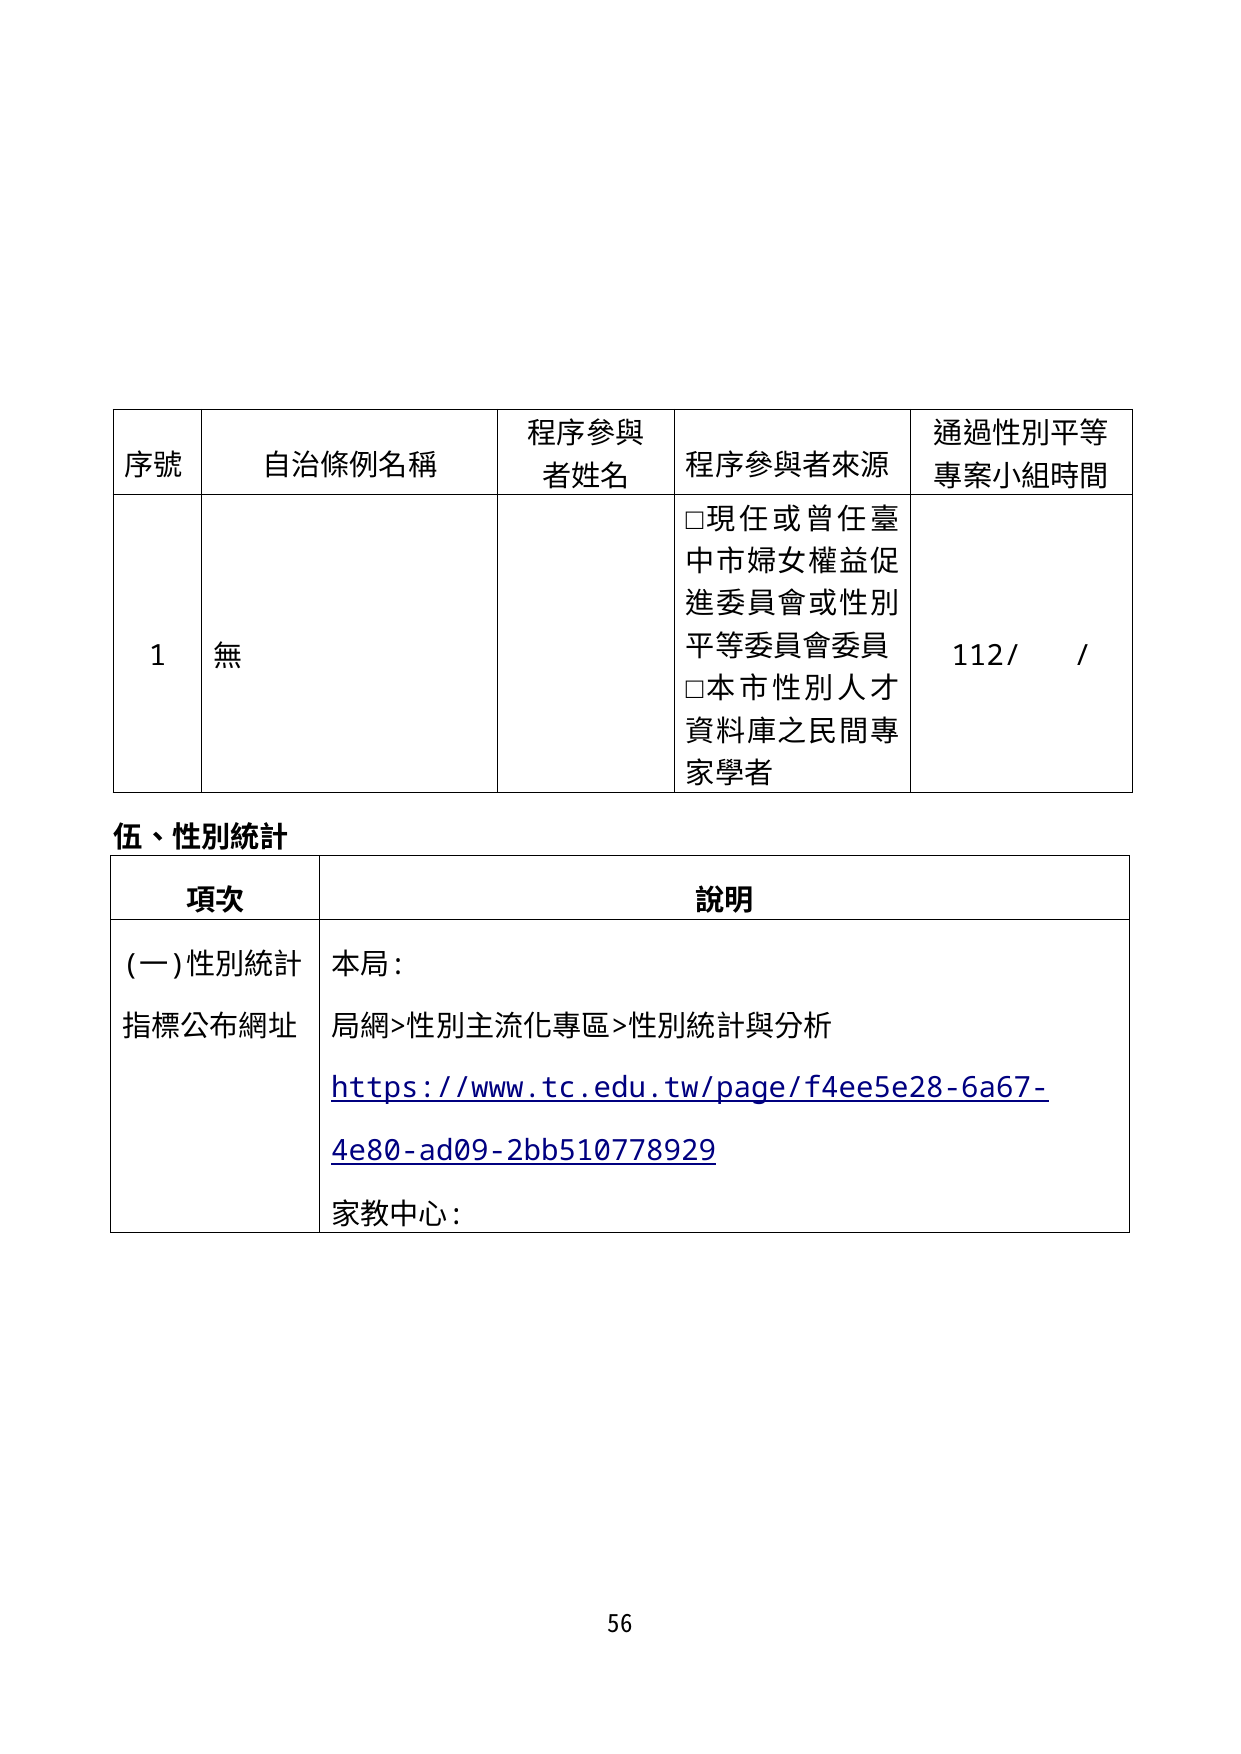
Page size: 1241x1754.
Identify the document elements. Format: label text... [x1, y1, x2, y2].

table_header 自治條例名稱 [202, 410, 497, 494]
table_cell 1 [114, 495, 201, 792]
table_cell □現任或曾任臺中市婦女權益促進委員會或性別平等委員會委員 □本市性別人才資料庫之民間專家學者 [675, 495, 910, 792]
table_header 序號 [114, 410, 201, 494]
table_cell 本局: 局網>性別主流化專區>性別統計與分析 https://www.tc.edu.tw/page/f4ee5e28-6a67-4e80-ad09-2bb510778929 家教中心: [320, 920, 1129, 1232]
table_header 程序參與者來源 [675, 410, 910, 494]
table_header 項次 [111, 856, 319, 919]
table_header 通過性別平等專案小組時間 [911, 410, 1132, 494]
table_cell [498, 495, 674, 792]
table_cell 112/ / [911, 495, 1132, 792]
table_cell (一)性別統計指標公布網址 [111, 920, 319, 1232]
table_header 說明 [320, 856, 1129, 919]
text 伍、性別統計 [114, 793, 1053, 855]
table_header 程序參與 者姓名 [498, 410, 674, 494]
table_cell 無 [202, 495, 497, 792]
